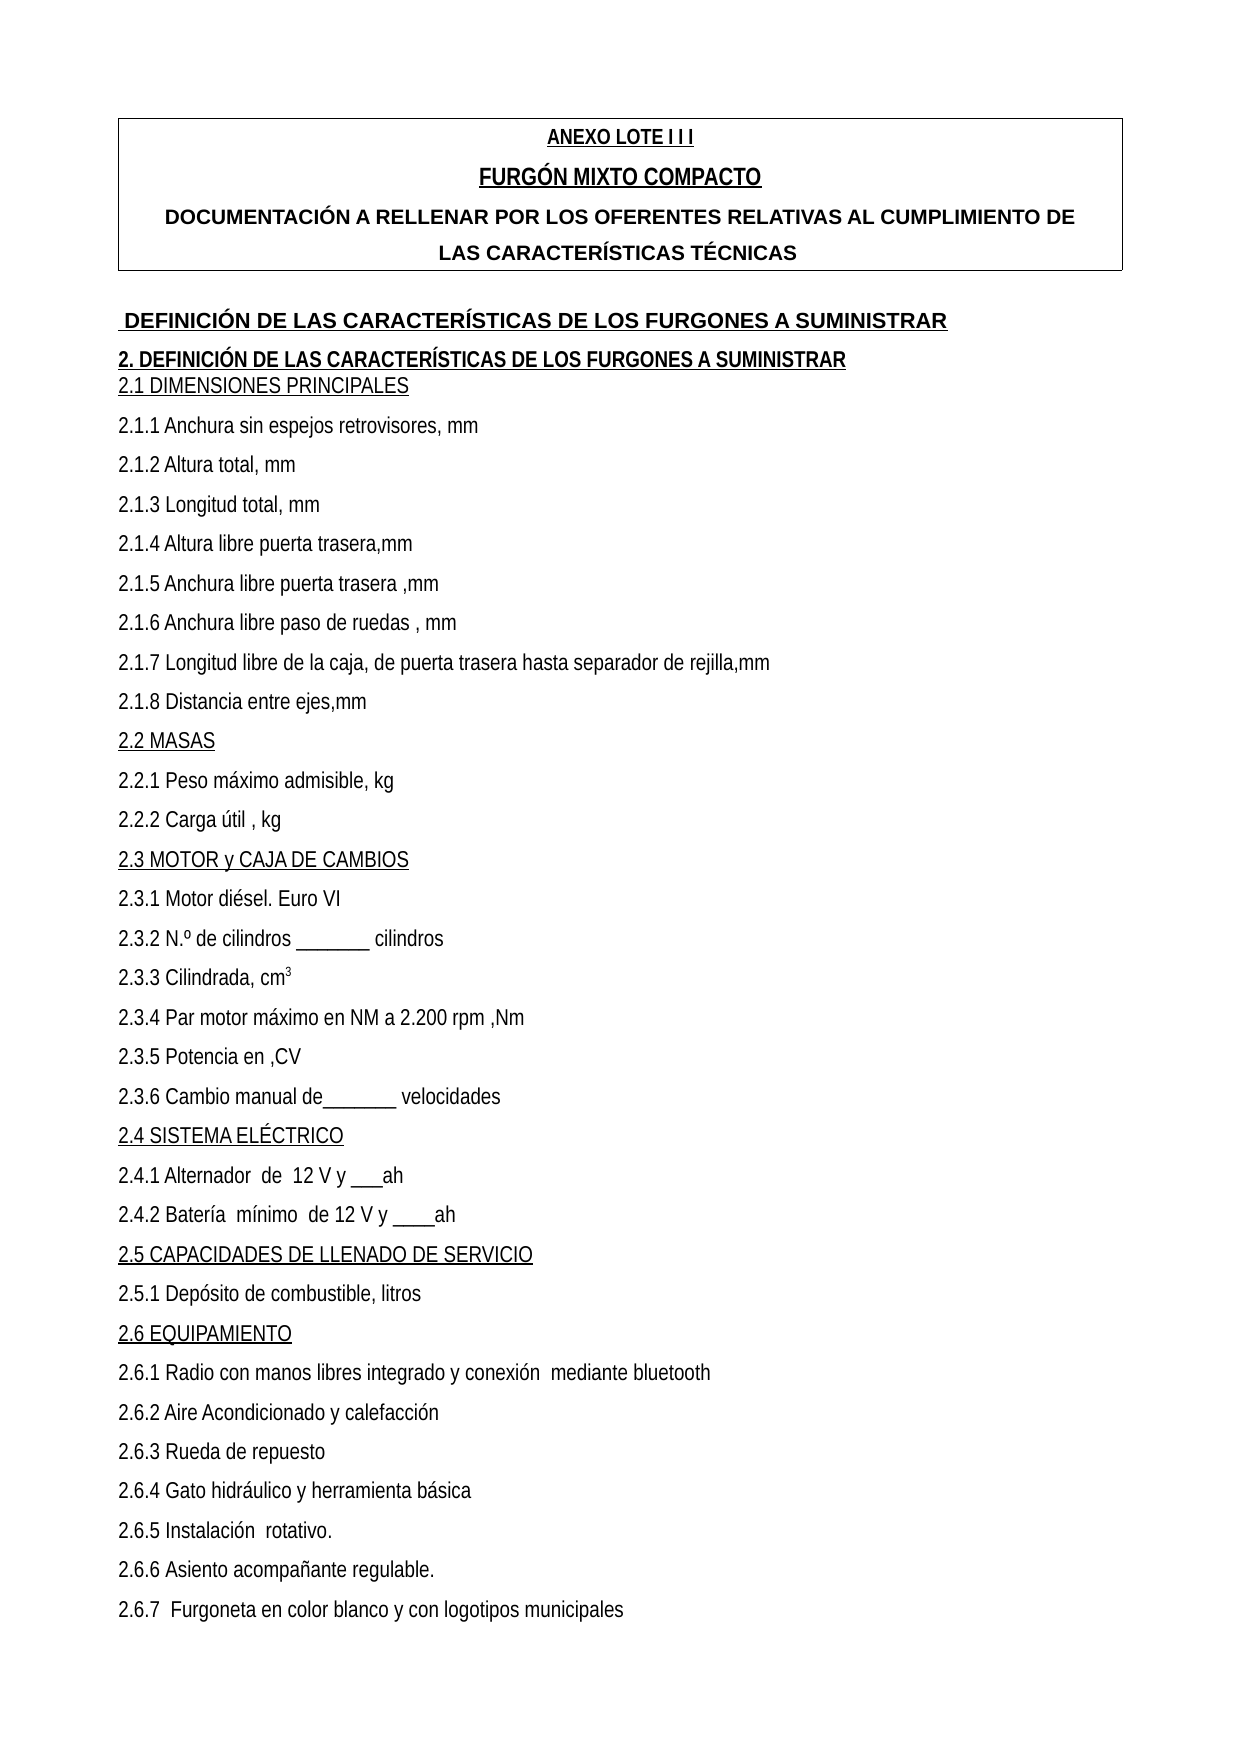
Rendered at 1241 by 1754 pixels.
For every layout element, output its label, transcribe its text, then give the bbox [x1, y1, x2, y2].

text 2.3.4 Par motor máximo en NM a 2.200 rpm ,Nm [118, 1004, 1122, 1030]
text 2.1.1 Anchura sin espejos retrovisores, mm [118, 412, 1128, 438]
text 2.1.3 Longitud total, mm [118, 491, 1122, 517]
text 2.1.5 Anchura libre puerta trasera ,mm [118, 569, 1122, 596]
text 2.3 MOTOR y CAJA DE CAMBIOS [118, 846, 1122, 872]
text 2.3.2 N.º de cilindros _______ cilindros [118, 925, 1122, 951]
text 2.6.2 Aire Acondicionado y calefacción [118, 1398, 1122, 1425]
text 2.5.1 Depósito de combustible, litros [118, 1280, 1122, 1306]
text 2.1.4 Altura libre puerta trasera,mm [118, 530, 1122, 556]
text 2.6.3 Rueda de repuesto [118, 1438, 1122, 1464]
text 2.6.7 Furgoneta en color blanco y con logotipos municipales [118, 1596, 1122, 1622]
text 2.4.2 Batería mínimo de 12 V y ____ah [118, 1201, 1122, 1227]
text 2.4.1 Alternador de 12 V y ___ah [118, 1162, 1122, 1188]
text 2. DEFINICIÓN DE LAS CARACTERÍSTICAS DE LOS FURGONES A SUMINISTRAR [118, 346, 1122, 372]
table_header ANEXO LOTE I I I FURGÓN MIXTO COMPACTO DOCUMENTACIÓN A RELLENAR POR LOS OFERENTES RELATIVAS AL CUMPLIMIENTO DE LAS CARACTERÍSTICAS TÉCNICAS [119, 119, 1122, 270]
text 2.2.1 Peso máximo admisible, kg [118, 767, 1122, 793]
text 2.6 EQUIPAMIENTO [118, 1319, 1122, 1346]
text 2.6.4 Gato hidráulico y herramienta básica [118, 1477, 1122, 1504]
text 2.3.6 Cambio manual de_______ velocidades [118, 1083, 1122, 1109]
text 2.6.6 Asiento acompañante regulable. [118, 1556, 1122, 1583]
text 2.1 DIMENSIONES PRINCIPALES [118, 372, 1122, 398]
text 2.1.8 Distancia entre ejes,mm [118, 688, 1122, 714]
text 2.3.3 Cilindrada, cm3 [118, 964, 1122, 991]
text 2.3.1 Motor diésel. Euro VI [118, 885, 1122, 912]
text 2.2 MASAS [118, 727, 1122, 754]
text DEFINICIÓN DE LAS CARACTERÍSTICAS DE LOS FURGONES A SUMINISTRAR [118, 308, 1122, 333]
text 2.2.2 Carga útil , kg [118, 806, 1122, 833]
text 2.1.2 Altura total, mm [118, 451, 1122, 477]
text 2.4 SISTEMA ELÉCTRICO [118, 1122, 1122, 1148]
text 2.1.6 Anchura libre paso de ruedas , mm [118, 609, 1122, 635]
text 2.1.7 Longitud libre de la caja, de puerta trasera hasta separador de rejilla,mm [118, 648, 1122, 675]
text 2.5 CAPACIDADES DE LLENADO DE SERVICIO [118, 1241, 1122, 1267]
text 2.6.1 Radio con manos libres integrado y conexión mediante bluetooth [118, 1359, 1122, 1385]
text 2.6.5 Instalación rotativo. [118, 1517, 1122, 1543]
text 2.3.5 Potencia en ,CV [118, 1043, 1122, 1069]
